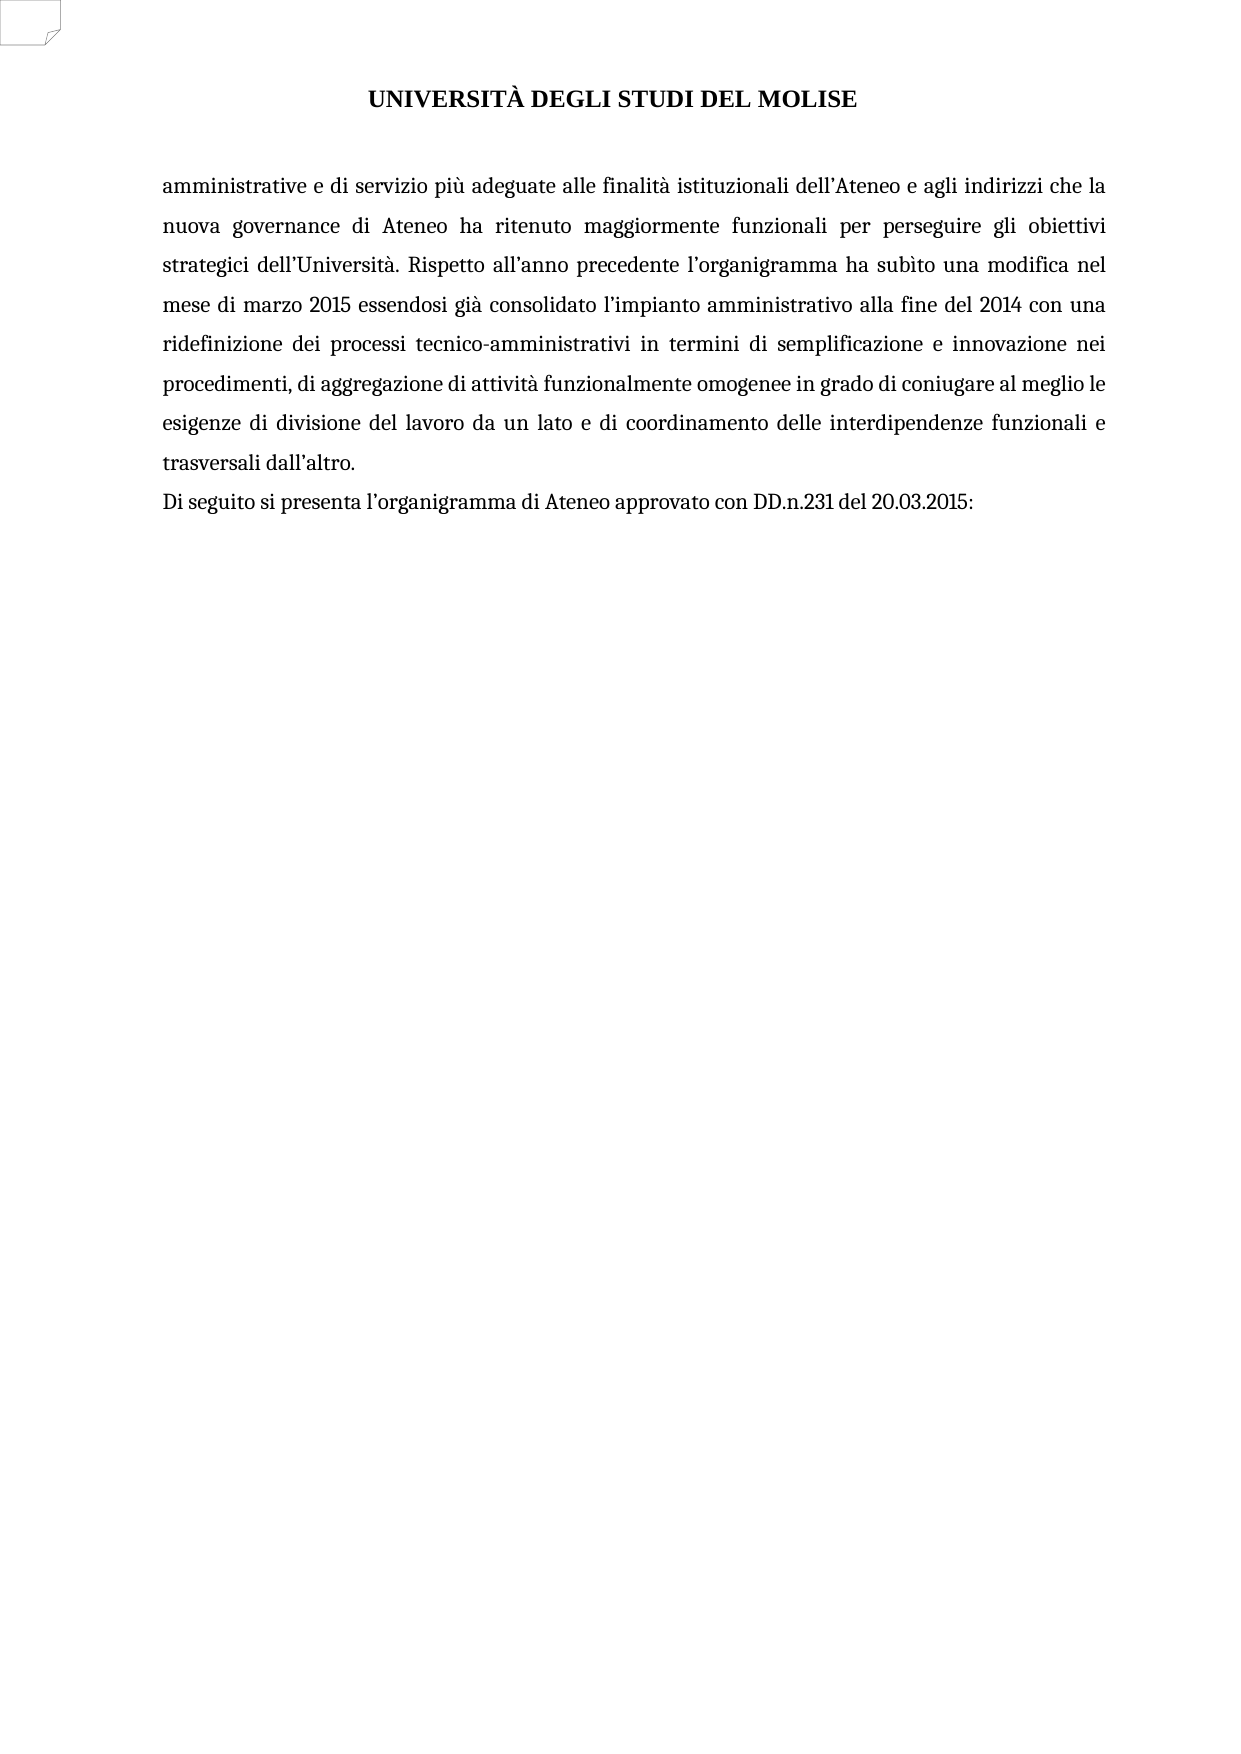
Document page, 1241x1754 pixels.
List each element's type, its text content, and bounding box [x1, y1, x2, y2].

text amministrative e di servizio più adeguate alle finalità istituzionali dell’Ateneo e agli indirizzi che la nuova governance di Ateneo ha ritenuto maggiormente funzionali per perseguire gli obiettivi strategici dell’Università. Rispetto all’anno precedente l’organigramma ha subìto una modifica nel mese di marzo 2015 essendosi già consolidato l’impianto amministrativo alla fine del 2014 con una ridefinizione dei processi tecnico-amministrativi in termini di semplificazione e innovazione nei procedimenti, di aggregazione di attività funzionalmente omogenee in grado di coniugare al meglio le esigenze di divisione del lavoro da un lato e di coordinamento delle interdipendenze funzionali e trasversali dall’altro. [162, 173, 1107, 476]
text Di seguito si presenta l’organigramma di Ateneo approvato con DD.n.231 del 20.03.2015: [162, 489, 1107, 515]
